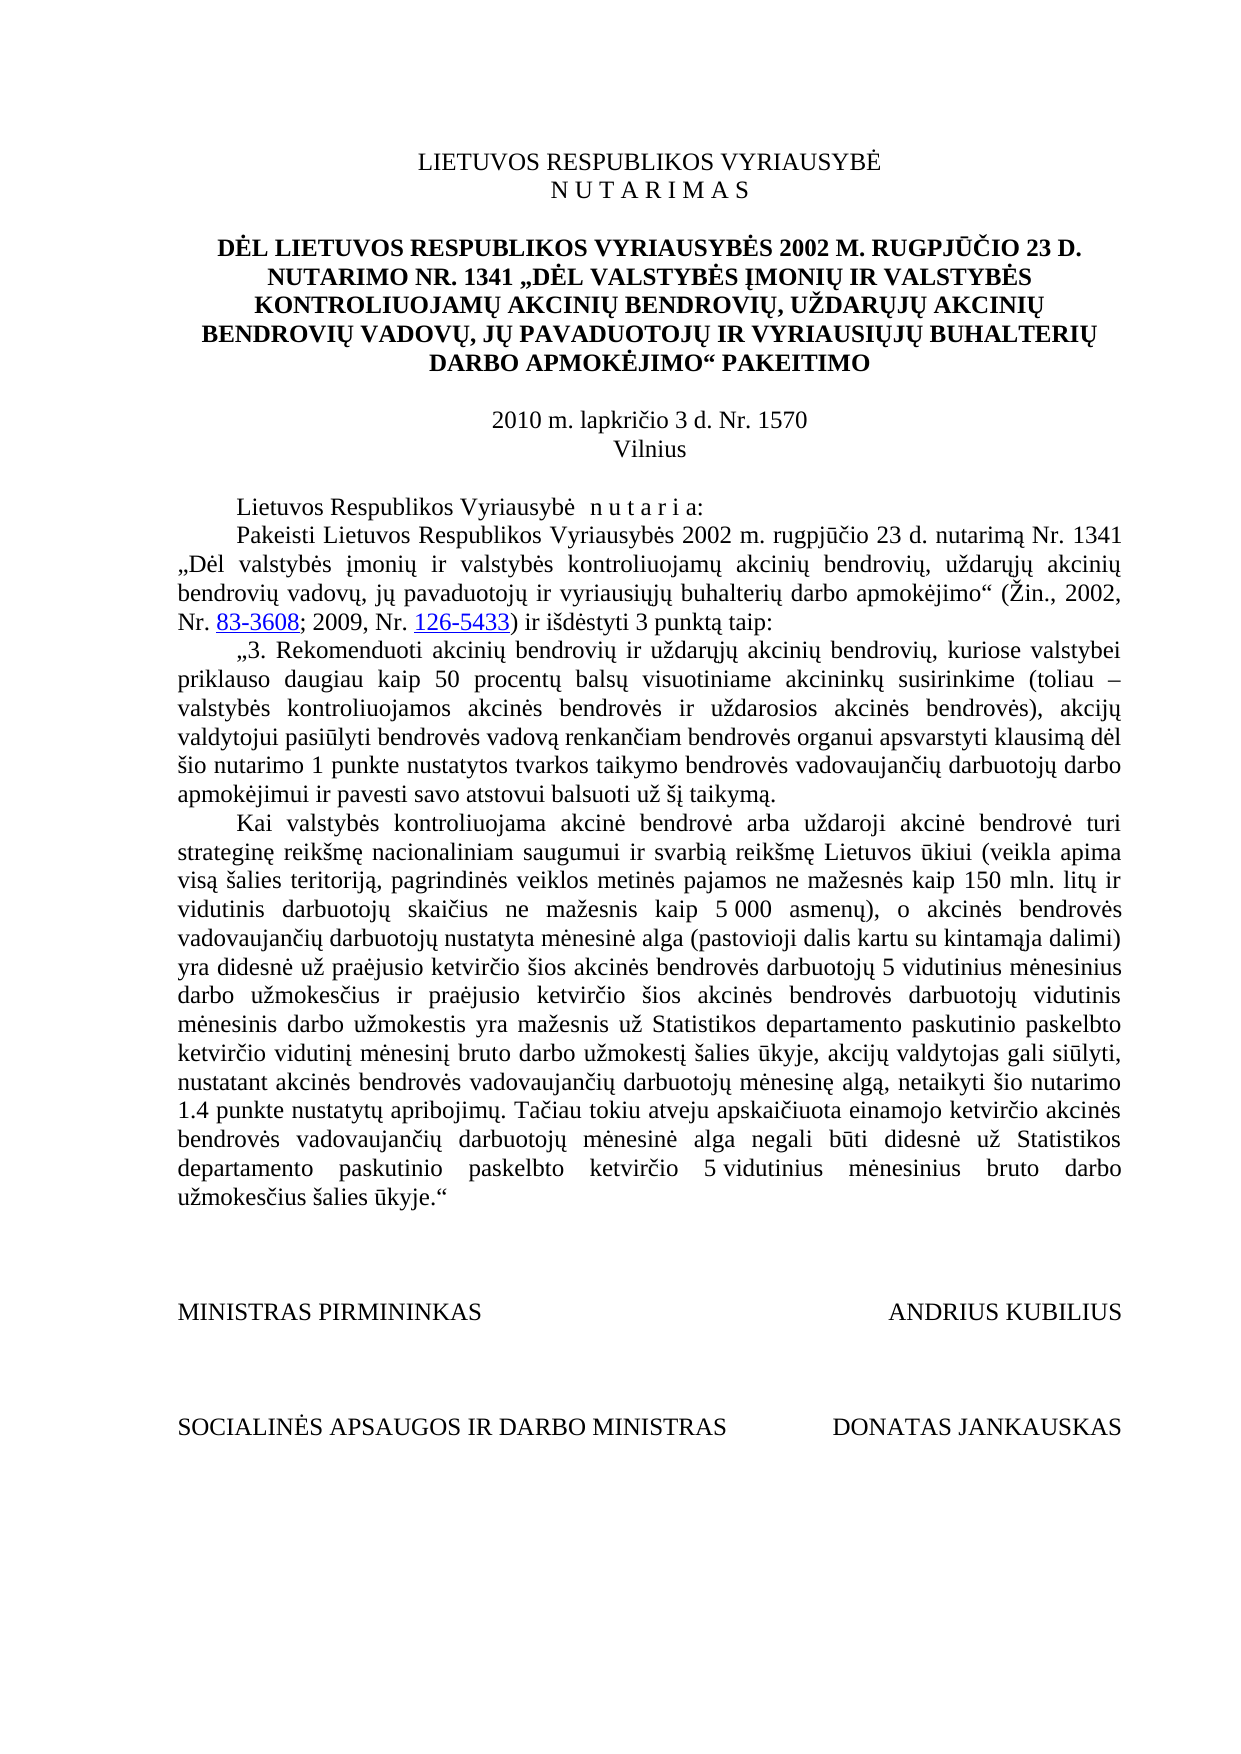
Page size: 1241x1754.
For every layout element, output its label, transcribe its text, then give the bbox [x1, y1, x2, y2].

text Lietuvos Respublikos Vyriausybė nutaria: [177, 492, 1122, 521]
text Kai valstybės kontroliuojama akcinė bendrovė arba uždaroji akcinė bendrovė turi strateginę reikšmę nacionaliniam saugumui ir svarbią reikšmę Lietuvos ūkiui (veikla apima visą šalies teritoriją, pagrindinės veiklos metinės pajamos ne mažesnės kaip 150 mln. litų ir vidutinis darbuotojų skaičius ne mažesnis kaip 5 000 asmenų), o akcinės bendrovės vadovaujančių darbuotojų nustatyta mėnesinė alga (pastovioji dalis kartu su kintamąja dalimi) yra didesnė už praėjusio ketvirčio šios akcinės bendrovės darbuotojų 5 vidutinius mėnesinius darbo užmokesčius ir praėjusio ketvirčio šios akcinės bendrovės darbuotojų vidutinis mėnesinis darbo užmokestis yra mažesnis už Statistikos departamento paskutinio paskelbto ketvirčio vidutinį mėnesinį bruto darbo užmokestį šalies ūkyje, akcijų valdytojas gali siūlyti, nustatant akcinės bendrovės vadovaujančių darbuotojų mėnesinę algą, netaikyti šio nutarimo 1.4 punkte nustatytų apribojimų. Tačiau tokiu atveju apskaičiuota einamojo ketvirčio akcinės bendrovės vadovaujančių darbuotojų mėnesinė alga negali būti didesnė už Statistikos departamento paskutinio paskelbto ketvirčio 5 vidutinius mėnesinius bruto darbo užmokesčius šalies ūkyje.“ [177, 808, 1122, 1211]
text Vilnius [177, 434, 1122, 463]
text „3. Rekomenduoti akcinių bendrovių ir uždarųjų akcinių bendrovių, kuriose valstybei priklauso daugiau kaip 50 procentų balsų visuotiniame akcininkų susirinkime (toliau – valstybės kontroliuojamos akcinės bendrovės ir uždarosios akcinės bendrovės), akcijų valdytojui pasiūlyti bendrovės vadovą renkančiam bendrovės organui apsvarstyti klausimą dėl šio nutarimo 1 punkte nustatytos tvarkos taikymo bendrovės vadovaujančių darbuotojų darbo apmokėjimui ir pavesti savo atstovui balsuoti už šį taikymą. [177, 636, 1122, 808]
text 2010 m. lapkričio 3 d. Nr. 1570 [177, 406, 1122, 434]
text NUTARIMAS [177, 176, 1122, 204]
text SOCIALINĖS APSAUGOS IR DARBO MINISTRAS DONATAS JANKAUSKAS [177, 1412, 1122, 1441]
text Pakeisti Lietuvos Respublikos Vyriausybės 2002 m. rugpjūčio 23 d. nutarimą Nr. 1341 „Dėl valstybės įmonių ir valstybės kontroliuojamų akcinių bendrovių, uždarųjų akcinių bendrovių vadovų, jų pavaduotojų ir vyriausiųjų buhalterių darbo apmokėjimo“ (Žin., 2002, Nr. 83-3608; 2009, Nr. 126-5433) ir išdėstyti 3 punktą taip: [177, 521, 1122, 636]
text DĖL LIETUVOS RESPUBLIKOS VYRIAUSYBĖS 2002 M. RUGPJŪČIO 23 D. NUTARIMO NR. 1341 „DĖL VALSTYBĖS ĮMONIŲ IR VALSTYBĖS KONTROLIUOJAMŲ AKCINIŲ BENDROVIŲ, UŽDARŲJŲ AKCINIŲ BENDROVIŲ VADOVŲ, JŲ PAVADUOTOJŲ IR VYRIAUSIŲJŲ BUHALTERIŲ DARBO APMOKĖJIMO“ PAKEITIMO [177, 233, 1122, 377]
text MINISTRAS PIRMININKAS ANDRIUS KUBILIUS [177, 1297, 1122, 1326]
text Lietuvos Respublikos Vyriausybė [177, 147, 1122, 176]
